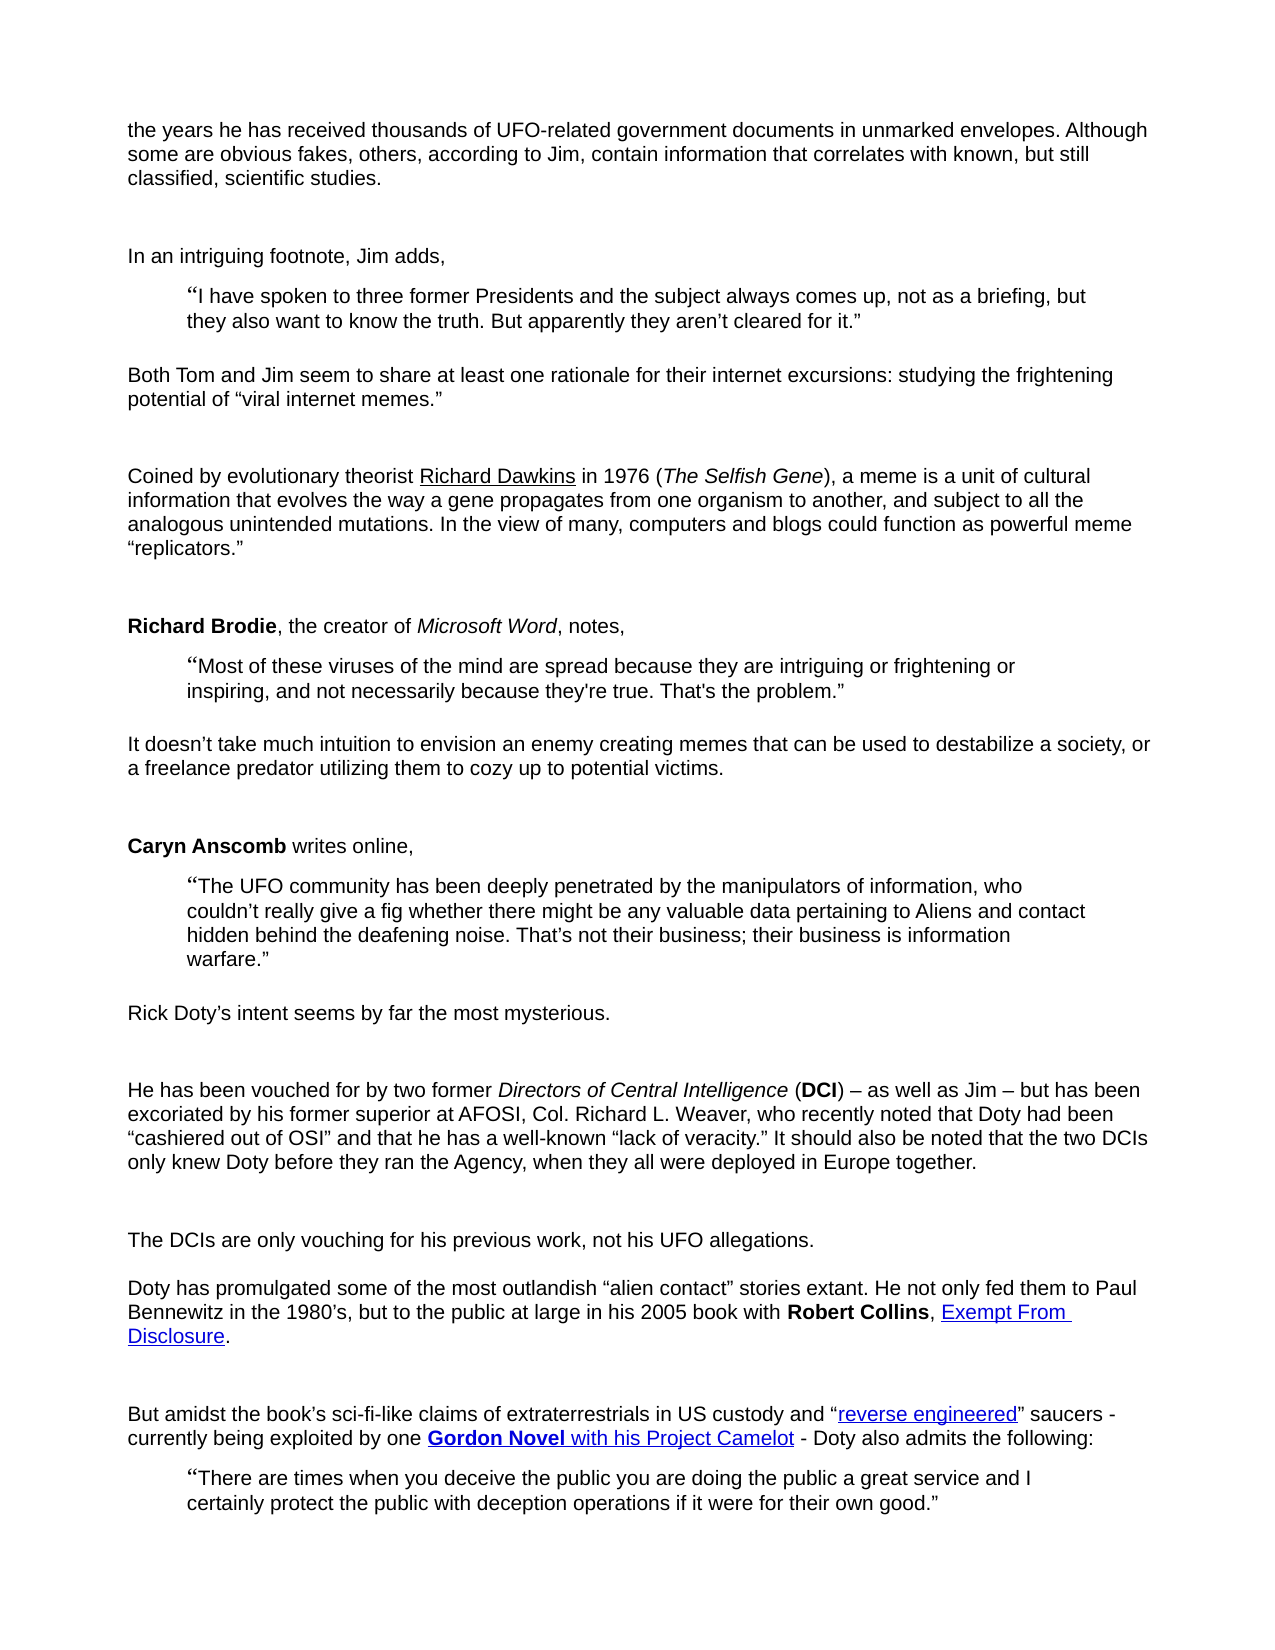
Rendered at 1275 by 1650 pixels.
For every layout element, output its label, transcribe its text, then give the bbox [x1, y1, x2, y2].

text “Most of these viruses of the mind are spread because they are intriguing or frightening or inspiring, and not necessarily because they're true. That's the problem.” [187, 650, 1095, 703]
text Rick Doty’s intent seems by far the most mysterious. [127, 1001, 1154, 1024]
text In an intriguing footnote, Jim adds, [127, 244, 1154, 268]
text Coined by evolutionary theorist Richard Dawkins in 1976 (The Selfish Gene), a meme is a unit of cultural information that evolves the way a gene propagates from one organism to another, and subject to all the analogous unintended mutations. In the view of many, computers and blogs could function as powerful meme “replicators.” [127, 464, 1154, 560]
text Caryn Anscomb writes online, [127, 834, 1154, 858]
text the years he has received thousands of UFO-related government documents in unmarked envelopes. Although some are obvious fakes, others, according to Jim, contain information that correlates with known, but still classified, scientific studies. [127, 118, 1154, 190]
text It doesn’t take much intuition to envision an enemy creating memes that can be used to destabilize a society, or a freelance predator utilizing them to cozy up to potential victims. [127, 732, 1154, 780]
text “There are times when you deceive the public you are doing the public a great service and I certainly protect the public with deception operations if it were for their own good.” [187, 1462, 1095, 1514]
text The DCIs are only vouching for his previous work, not his UFO allegations. Doty has promulgated some of the most outlandish “alien contact” stories extant. He not only fed them to Paul Bennewitz in the 1980’s, but to the public at large in his 2005 book with Robert Collins, Exempt From Disclosure. [127, 1228, 1154, 1348]
text Richard Brodie, the creator of Microsoft Word, notes, [127, 614, 1154, 638]
text Both Tom and Jim seem to share at least one rationale for their internet excursions: studying the frightening potential of “viral internet memes.” [127, 362, 1154, 410]
text But amidst the book’s sci-fi-like claims of extraterrestrials in US custody and “reverse engineered” saucers - currently being exploited by one Gordon Novel with his Project Camelot - Doty also admits the following: [127, 1401, 1154, 1449]
text “I have spoken to three former Presidents and the subject always comes up, not as a briefing, but they also want to know the truth. But apparently they aren’t cleared for it.” [187, 280, 1095, 333]
text He has been vouched for by two former Directors of Central Intelligence (DCI) – as well as Jim – but has been excoriated by his former superior at AFOSI, Col. Richard L. Weaver, who recently noted that Doty had been “cashiered out of OSI” and that he has a well-known “lack of veracity.” It should also be noted that the two DCIs only knew Doty before they ran the Agency, when they all were deployed in Europe together. [127, 1078, 1154, 1174]
text “The UFO community has been deeply penetrated by the manipulators of information, who couldn’t really give a fig whether there might be any valuable data pertaining to Aliens and contact hidden behind the deafening noise. That’s not their business; their business is information warfare.” [187, 870, 1095, 971]
